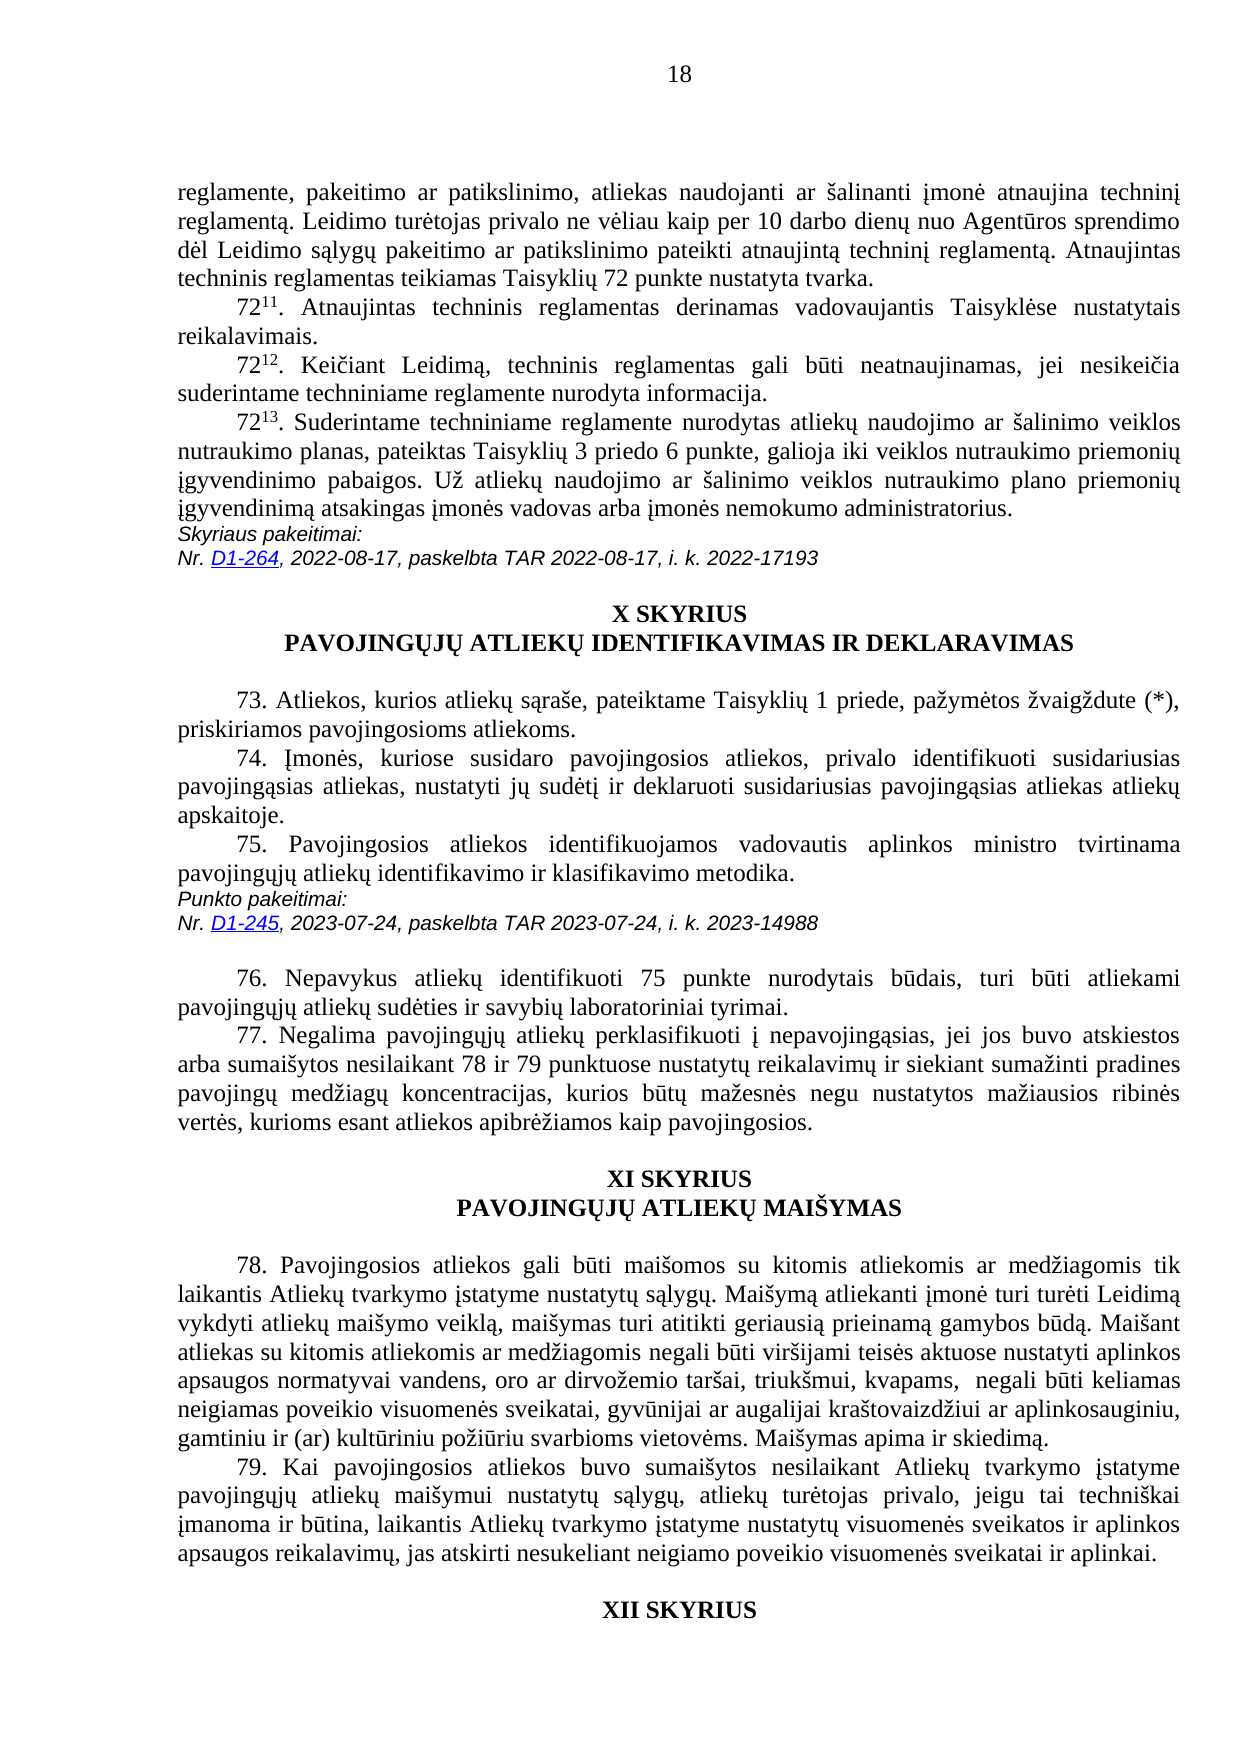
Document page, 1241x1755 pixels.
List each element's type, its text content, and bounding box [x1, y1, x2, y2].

text 7212. Keičiant Leidimą, techninis reglamentas gali būti neatnaujinamas, jei nesikeičia suderintame techniniame reglamente nurodyta informacija. [177, 350, 1181, 407]
text 78. Pavojingosios atliekos gali būti maišomos su kitomis atliekomis ar medžiagomis tik laikantis Atliekų tvarkymo įstatyme nustatytų sąlygų. Maišymą atliekanti įmonė turi turėti Leidimą vykdyti atliekų maišymo veiklą, maišymas turi atitikti geriausią prieinamą gamybos būdą. Maišant atliekas su kitomis atliekomis ar medžiagomis negali būti viršijami teisės aktuose nustatyti aplinkos apsaugos normatyvai vandens, oro ar dirvožemio taršai, triukšmui, kvapams, negali būti keliamas neigiamas poveikio visuomenės sveikatai, gyvūnijai ar augalijai kraštovaizdžiui ar aplinkosauginiu, gamtiniu ir (ar) kultūriniu požiūriu svarbioms vietovėms. Maišymas apima ir skiedimą. [177, 1251, 1181, 1452]
text XII SKYRIUS [177, 1596, 1181, 1624]
text Skyriaus pakeitimai: [177, 522, 1181, 546]
text Nr. D1-264, 2022-08-17, paskelbta TAR 2022-08-17, i. k. 2022-17193 [177, 546, 1181, 570]
text PAVOJINGŲJŲ ATLIEKŲ MAIŠYMAS [177, 1193, 1181, 1222]
text 73. Atliekos, kurios atliekų sąraše, pateiktame Taisyklių 1 priede, pažymėtos žvaigždute (*), priskiriamos pavojingosioms atliekoms. [177, 685, 1181, 743]
text 77. Negalima pavojingųjų atliekų perklasifikuoti į nepavojingąsias, jei jos buvo atskiestos arba sumaišytos nesilaikant 78 ir 79 punktuose nustatytų reikalavimų ir siekiant sumažinti pradines pavojingų medžiagų koncentracijas, kurios būtų mažesnės negu nustatytos mažiausios ribinės vertės, kurioms esant atliekos apibrėžiamos kaip pavojingosios. [177, 1021, 1181, 1136]
text 74. Įmonės, kuriose susidaro pavojingosios atliekos, privalo identifikuoti susidariusias pavojingąsias atliekas, nustatyti jų sudėtį ir deklaruoti susidariusias pavojingąsias atliekas atliekų apskaitoje. [177, 743, 1181, 829]
text 79. Kai pavojingosios atliekos buvo sumaišytos nesilaikant Atliekų tvarkymo įstatyme pavojingųjų atliekų maišymui nustatytų sąlygų, atliekų turėtojas privalo, jeigu tai techniškai įmanoma ir būtina, laikantis Atliekų tvarkymo įstatyme nustatytų visuomenės sveikatos ir aplinkos apsaugos reikalavimų, jas atskirti nesukeliant neigiamo poveikio visuomenės sveikatai ir aplinkai. [177, 1452, 1181, 1567]
text X SKYRIUS [177, 599, 1181, 628]
text 76. Nepavykus atliekų identifikuoti 75 punkte nurodytais būdais, turi būti atliekami pavojingųjų atliekų sudėties ir savybių laboratoriniai tyrimai. [177, 963, 1181, 1021]
text 75. Pavojingosios atliekos identifikuojamos vadovautis aplinkos ministro tvirtinama pavojingųjų atliekų identifikavimo ir klasifikavimo metodika. [177, 829, 1181, 886]
text XI SKYRIUS [177, 1164, 1181, 1193]
text 7213. Suderintame techniniame reglamente nurodytas atliekų naudojimo ar šalinimo veiklos nutraukimo planas, pateiktas Taisyklių 3 priedo 6 punkte, galioja iki veiklos nutraukimo priemonių įgyvendinimo pabaigos. Už atliekų naudojimo ar šalinimo veiklos nutraukimo plano priemonių įgyvendinimą atsakingas įmonės vadovas arba įmonės nemokumo administratorius. [177, 407, 1181, 522]
text Nr. D1-245, 2023-07-24, paskelbta TAR 2023-07-24, i. k. 2023-14988 [177, 910, 1181, 934]
text 7211. Atnaujintas techninis reglamentas derinamas vadovaujantis Taisyklėse nustatytais reikalavimais. [177, 292, 1181, 350]
text reglamente, pakeitimo ar patikslinimo, atliekas naudojanti ar šalinanti įmonė atnaujina techninį reglamentą. Leidimo turėtojas privalo ne vėliau kaip per 10 darbo dienų nuo Agentūros sprendimo dėl Leidimo sąlygų pakeitimo ar patikslinimo pateikti atnaujintą techninį reglamentą. Atnaujintas techninis reglamentas teikiamas Taisyklių 72 punkte nustatyta tvarka. [177, 177, 1181, 292]
text Punkto pakeitimai: [177, 886, 1181, 910]
text PAVOJINGŲJŲ ATLIEKŲ IDENTIFIKAVIMAS IR DEKLARAVIMAS [177, 628, 1181, 656]
